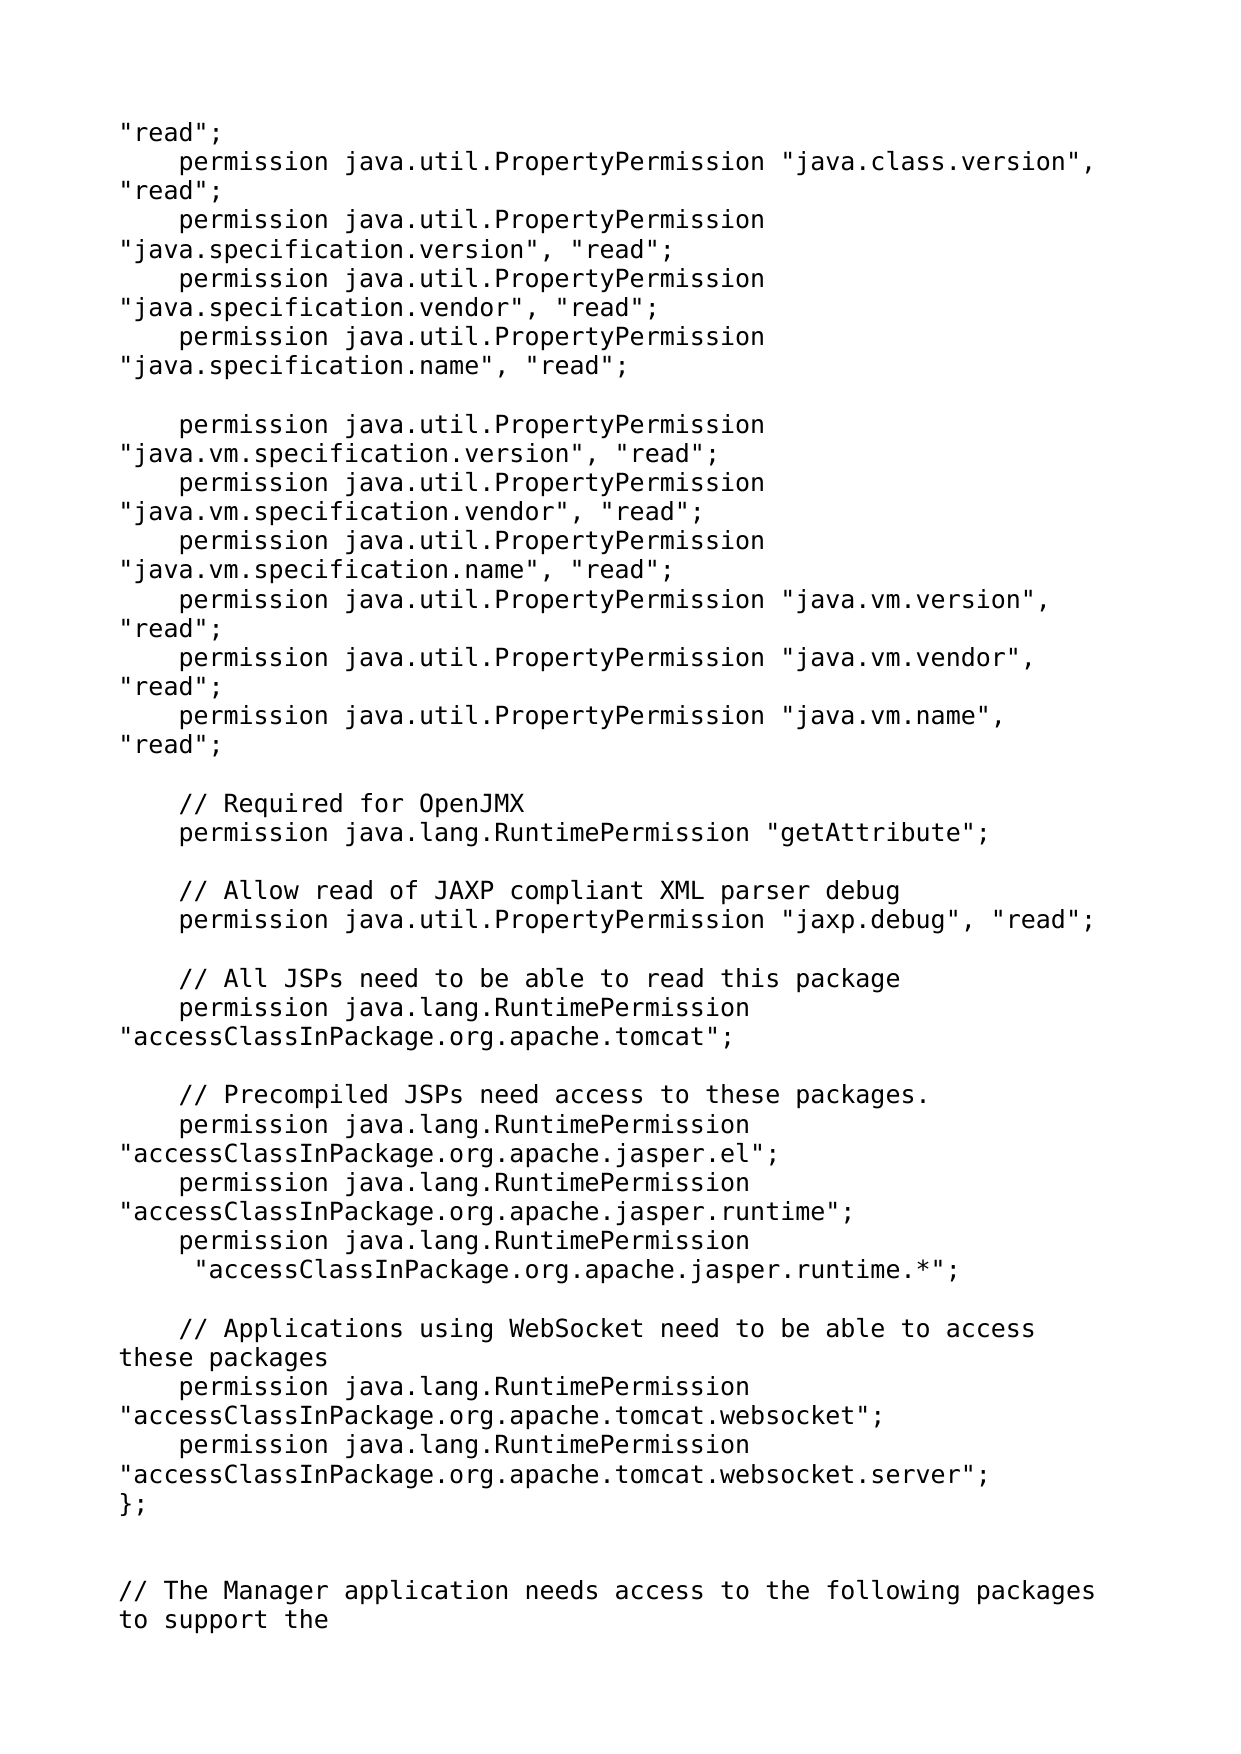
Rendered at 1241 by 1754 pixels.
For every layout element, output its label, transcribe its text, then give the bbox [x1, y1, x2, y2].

text "read"; permission java.util.PropertyPermission "java.class.version", "read"; permission java.util.PropertyPermission "java.specification.version", "read"; permission java.util.PropertyPermission "java.specification.vendor", "read"; permission java.util.PropertyPermission "java.specification.name", "read"; permission java.util.PropertyPermission "java.vm.specification.version", "read"; permission java.util.PropertyPermission "java.vm.specification.vendor", "read"; permission java.util.PropertyPermission "java.vm.specification.name", "read"; permission java.util.PropertyPermission "java.vm.version", "read"; permission java.util.PropertyPermission "java.vm.vendor", "read"; permission java.util.PropertyPermission "java.vm.name", "read"; // Required for OpenJMX permission java.lang.RuntimePermission "getAttribute"; // Allow read of JAXP compliant XML parser debug permission java.util.PropertyPermission "jaxp.debug", "read"; // All JSPs need to be able to read this package permission java.lang.RuntimePermission "accessClassInPackage.org.apache.tomcat"; // Precompiled JSPs need access to these packages. permission java.lang.RuntimePermission "accessClassInPackage.org.apache.jasper.el"; permission java.lang.RuntimePermission "accessClassInPackage.org.apache.jasper.runtime"; permission java.lang.RuntimePermission "accessClassInPackage.org.apache.jasper.runtime.*"; // Applications using WebSocket need to be able to access these packages permission java.lang.RuntimePermission "accessClassInPackage.org.apache.tomcat.websocket"; permission java.lang.RuntimePermission "accessClassInPackage.org.apache.tomcat.websocket.server"; }; // The Manager application needs access to the following packages to support the [118, 118, 1122, 1635]
